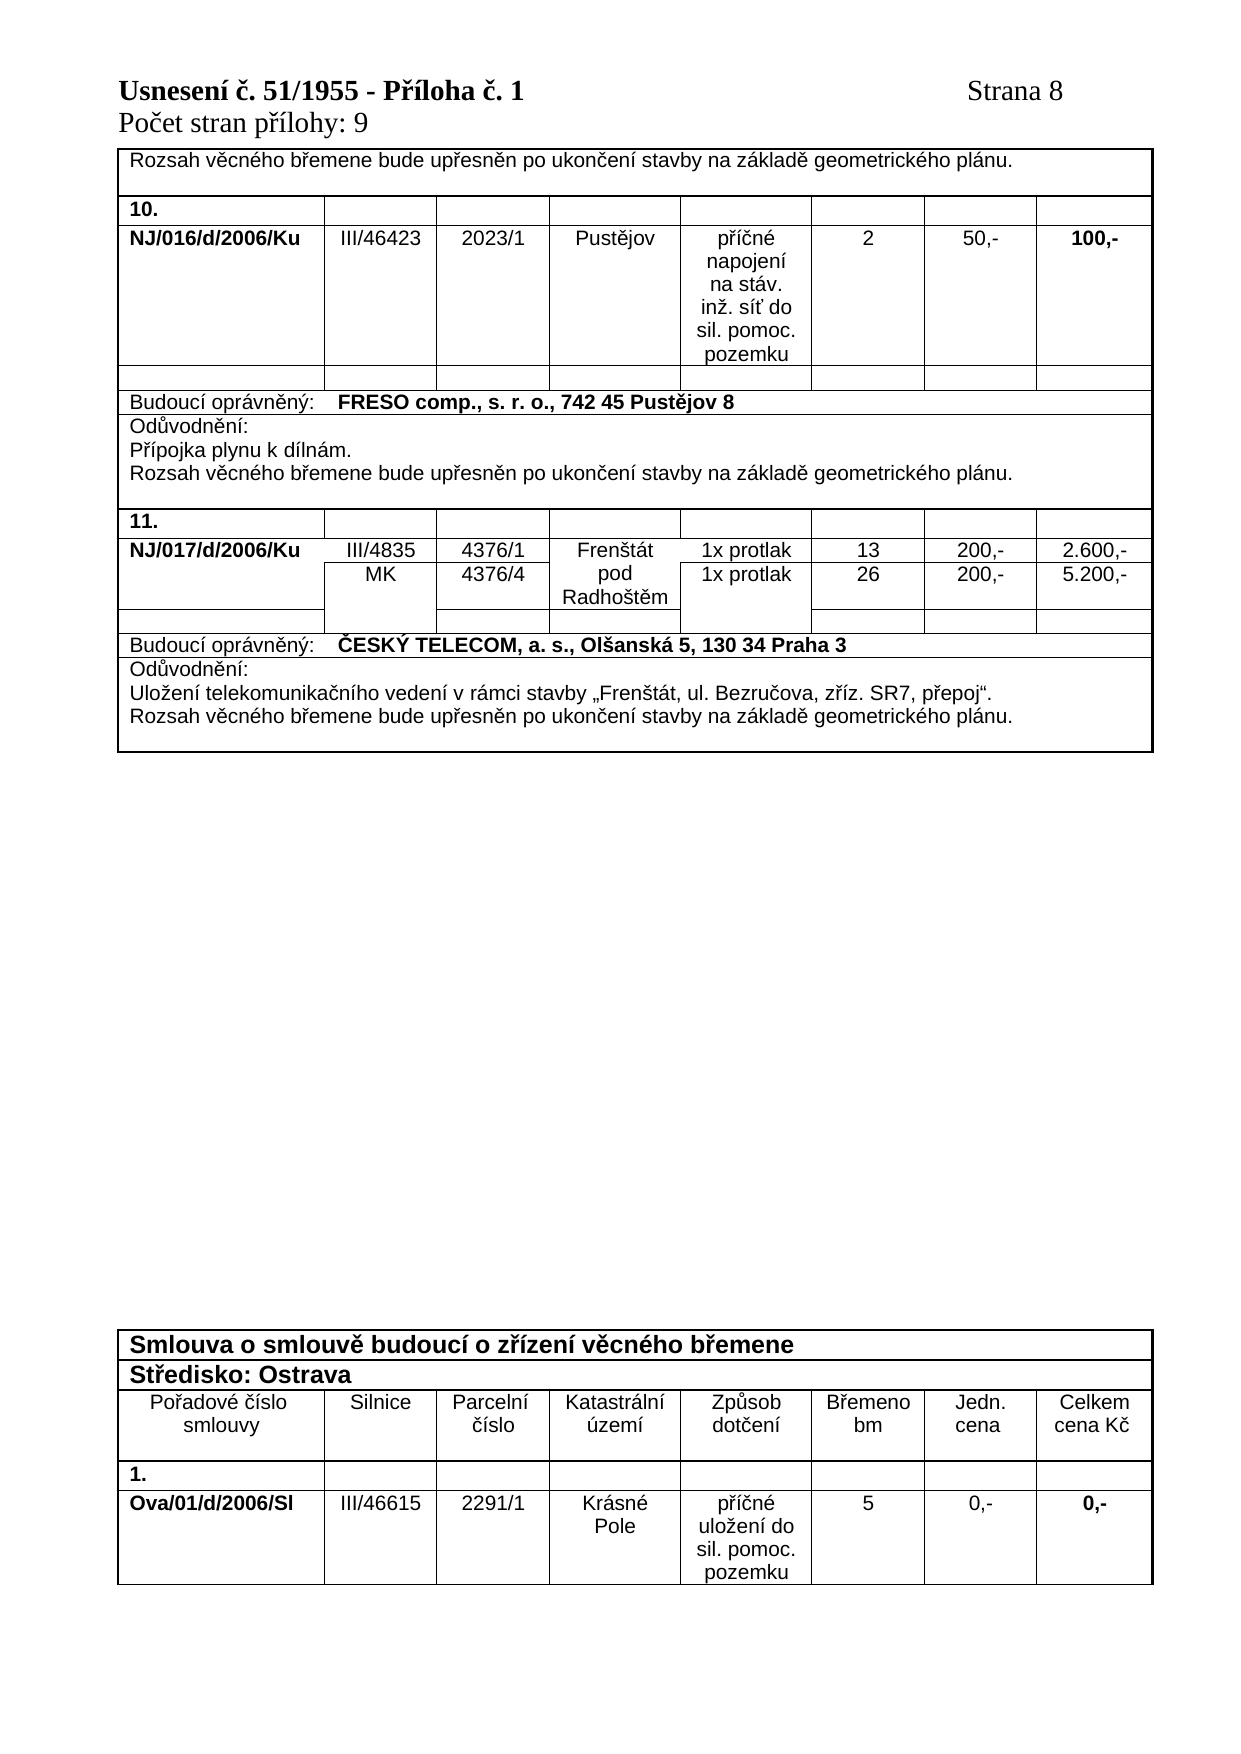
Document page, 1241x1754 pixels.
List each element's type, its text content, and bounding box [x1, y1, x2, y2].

table_cell [1037, 510, 1151, 538]
table_cell [1037, 610, 1151, 633]
table_header 1x protlak [681, 539, 811, 562]
table_cell Budoucí oprávněný: FRESO comp., s. r. o., 742 45 Pustějov 8 [119, 391, 1151, 414]
table_cell Břemeno bm [812, 1391, 924, 1460]
table_cell 2291/1 [437, 1491, 549, 1584]
table_header III/4835 [324, 539, 436, 562]
table_cell Pořadové číslo smlouvy [119, 1391, 324, 1460]
table_cell 11. [119, 510, 324, 538]
table_cell [437, 197, 549, 225]
table_cell [1037, 1462, 1151, 1490]
table_cell [437, 1462, 549, 1490]
table_cell MK [325, 563, 436, 608]
table_cell Budoucí oprávněný: ČESKÝ TELECOM, a. s., Olšanská 5, 130 34 Praha 3 [119, 634, 1151, 657]
table_cell [925, 510, 1036, 538]
table_cell [325, 1462, 436, 1490]
table_cell [925, 197, 1036, 225]
table_cell [437, 510, 549, 538]
table_cell [812, 366, 924, 390]
table_cell příčné napojení na stáv. inž. síť do sil. pomoc. pozemku [681, 226, 811, 365]
table_cell Odůvodnění: Uložení telekomunikačního vedení v rámci stavby „Frenštát, ul. Bezručova, zříz. SR7, přepoj“. Rozsah věcného břemene bude upřesněn po ukončení stavby na základě geometrického plánu. [119, 658, 1151, 751]
table_cell III/46423 [325, 226, 436, 365]
table_cell 0,- [925, 1491, 1036, 1584]
table_cell 5 [812, 1491, 924, 1584]
table_cell Silnice [325, 1391, 436, 1460]
table_cell [550, 510, 680, 538]
table_cell [681, 510, 811, 538]
table_header Smlouva o smlouvě budoucí o zřízení věcného břemene [119, 1331, 1151, 1358]
table_cell [437, 610, 549, 633]
table_cell [550, 197, 680, 225]
table_cell Rozsah věcného břemene bude upřesněn po ukončení stavby na základě geometrického plánu. [119, 150, 1151, 195]
table_cell 0,- [1037, 1491, 1151, 1584]
table_cell [325, 197, 436, 225]
table_cell 26 [812, 563, 924, 608]
table_cell Frenštát pod Radhoštěm [550, 539, 681, 608]
table_cell 2 [812, 226, 924, 365]
table_cell [925, 366, 1036, 390]
table_cell [550, 610, 680, 633]
table_cell Středisko: Ostrava [119, 1361, 1151, 1388]
table_header 200,- [925, 539, 1036, 562]
table_header 2.600,- [1037, 539, 1151, 562]
table_cell [812, 510, 924, 538]
table_cell [681, 366, 811, 390]
table_cell [1037, 366, 1151, 390]
table_cell [119, 610, 324, 633]
table_cell [325, 510, 436, 538]
table_cell [812, 1462, 924, 1490]
table_cell Krásné Pole [550, 1491, 680, 1584]
table_cell Ova/01/d/2006/Sl [119, 1491, 324, 1584]
table_cell 50,- [925, 226, 1036, 365]
table_cell 5.200,- [1037, 563, 1151, 608]
table_header 4376/1 [437, 539, 549, 562]
table_cell 100,- [1037, 226, 1151, 365]
table_cell [812, 197, 924, 225]
table_cell 10. [119, 197, 324, 225]
table_cell 200,- [925, 563, 1036, 608]
table_cell [681, 1462, 811, 1490]
table_cell III/46615 [325, 1491, 436, 1584]
table_cell [1037, 197, 1151, 225]
table_cell Odůvodnění: Přípojka plynu k dílnám. Rozsah věcného břemene bude upřesněn po ukončení stavby na základě geometrického plánu. [119, 415, 1151, 508]
table_cell 1x protlak [681, 563, 811, 608]
table_cell 4376/4 [437, 563, 549, 608]
table_cell [550, 1462, 680, 1490]
table_cell Katastrální území [550, 1391, 680, 1460]
table_cell Pustějov [550, 226, 680, 365]
table_header 13 [812, 539, 924, 562]
table_cell Jedn. cena [925, 1391, 1036, 1460]
table_cell 2023/1 [437, 226, 549, 365]
table_cell [437, 366, 549, 390]
table_cell [681, 197, 811, 225]
table_cell [681, 609, 811, 633]
table_cell NJ/017/d/2006/Ku [119, 539, 324, 608]
table_cell [325, 609, 436, 633]
table_cell [550, 366, 680, 390]
table_cell Způsob dotčení [681, 1391, 811, 1460]
table_cell [812, 610, 924, 633]
table_cell příčné uložení do sil. pomoc. pozemku [681, 1491, 811, 1584]
table_cell [119, 366, 324, 390]
table_cell [325, 366, 436, 390]
table_cell Celkem cena Kč [1037, 1391, 1151, 1460]
table_cell Parcelní číslo [437, 1391, 549, 1460]
table_cell [925, 610, 1036, 633]
table_cell 1. [119, 1462, 324, 1490]
table_cell [925, 1462, 1036, 1490]
table_cell NJ/016/d/2006/Ku [119, 226, 324, 365]
